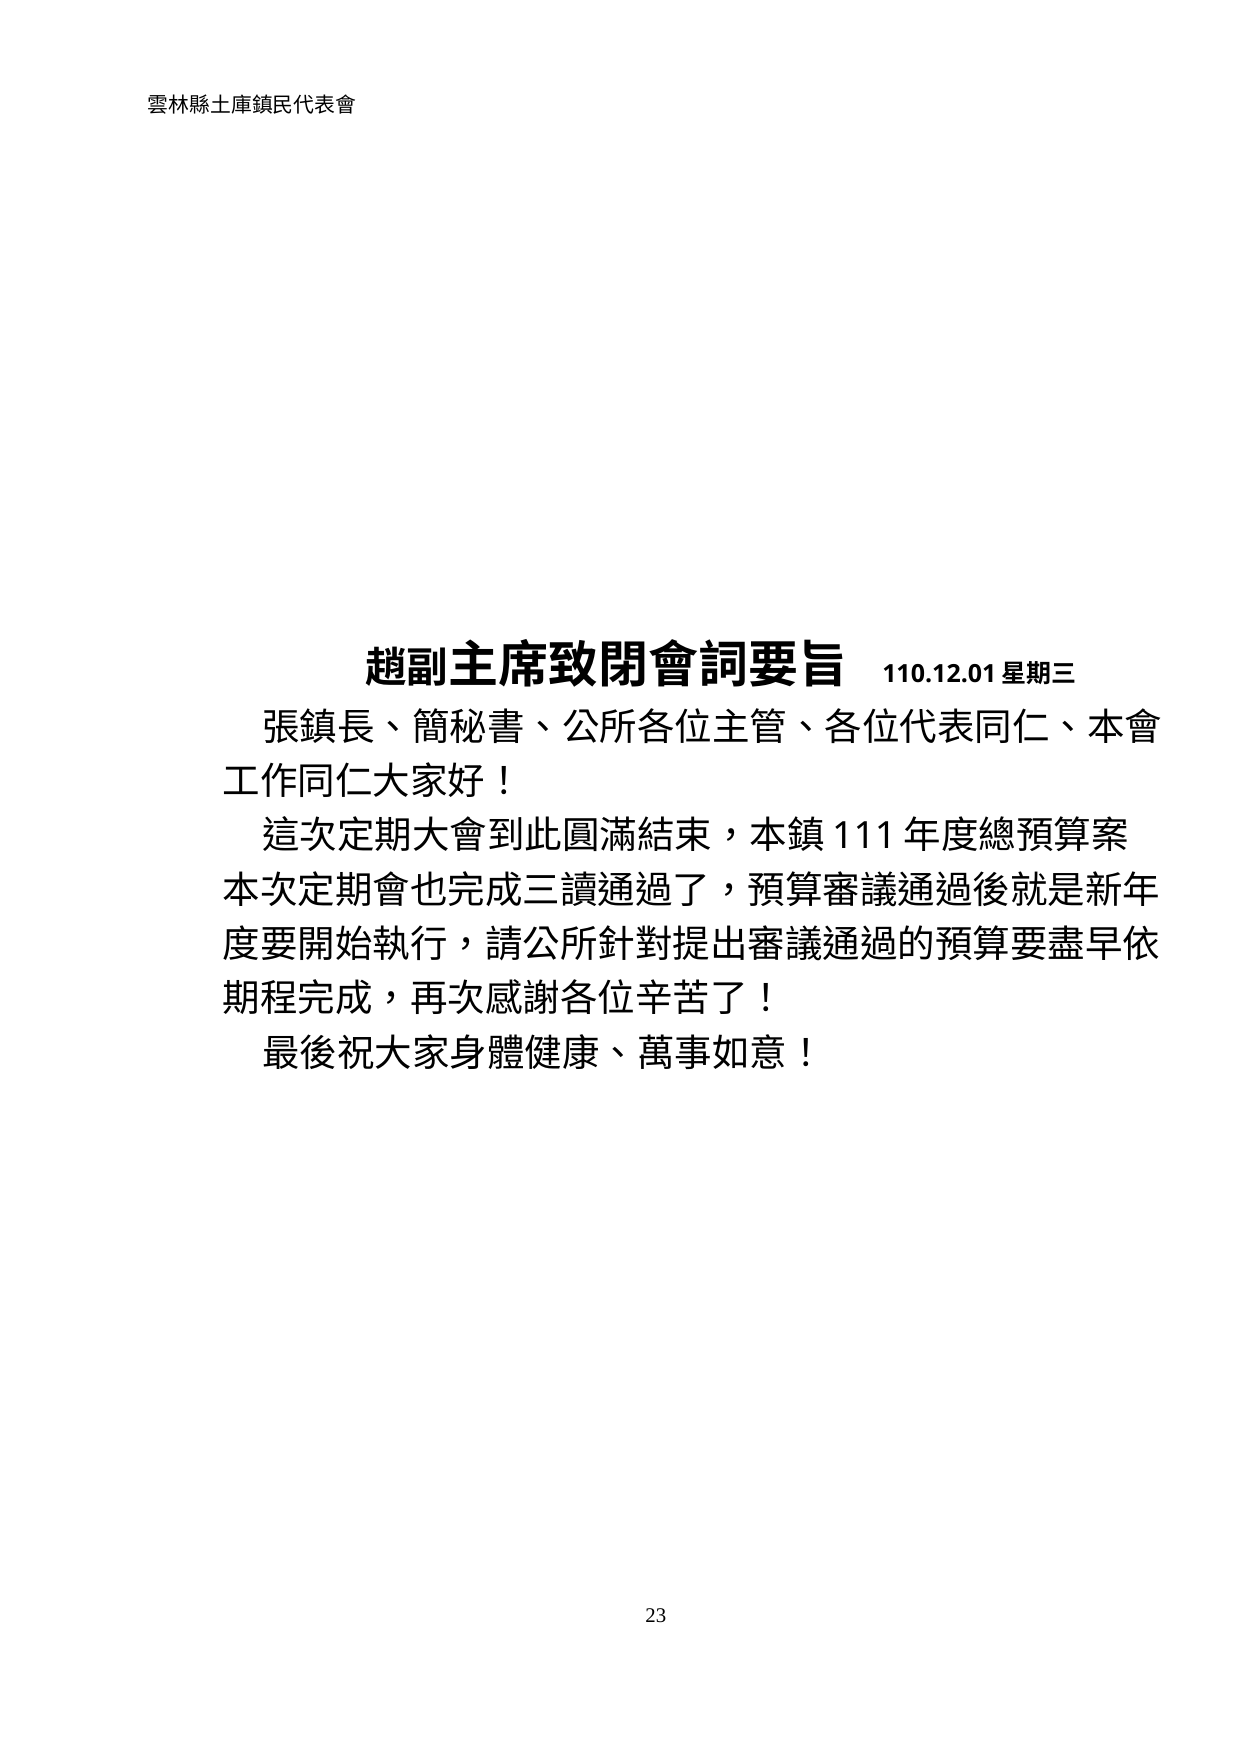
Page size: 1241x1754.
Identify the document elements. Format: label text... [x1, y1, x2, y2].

text 趙副主席致閉會詞要旨 110.12.01星期三 [148, 624, 1163, 697]
text 張鎮長、簡秘書、公所各位主管、各位代表同仁、本會工作同仁大家好！ [223, 697, 1163, 805]
text 最後祝大家身體健康、萬事如意！ [223, 1023, 1163, 1077]
text 這次定期大會到此圓滿結束，本鎮111年度總預算案本次定期會也完成三讀通過了，預算審議通過後就是新年度要開始執行，請公所針對提出審議通過的預算要盡早依期程完成，再次感謝各位辛苦了！ [223, 805, 1163, 1023]
